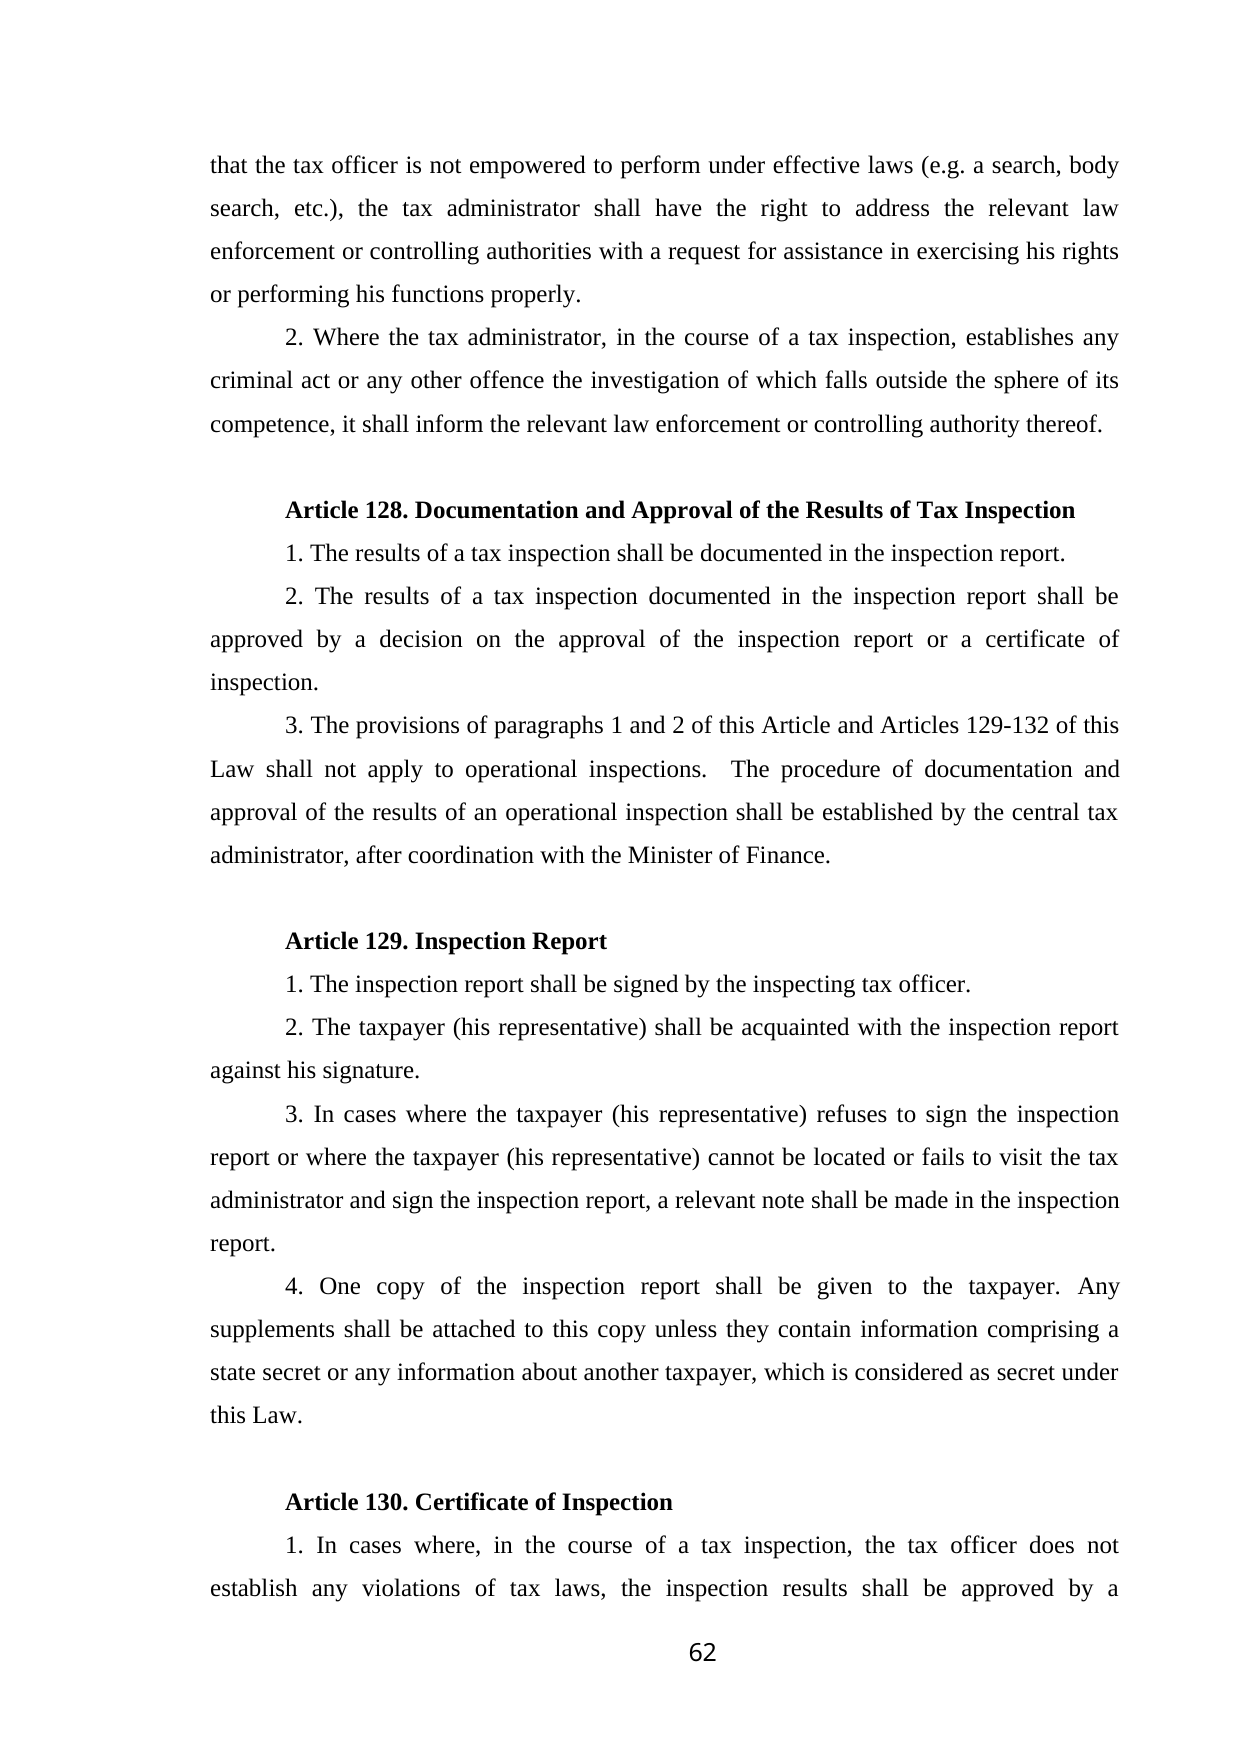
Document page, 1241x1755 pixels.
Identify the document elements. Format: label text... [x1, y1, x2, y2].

text 2. The taxpayer (his representative) shall be acquainted with the inspection report against his signature. [210, 1012, 1120, 1084]
text 1. In cases where, in the course of a tax inspection, the tax officer does not establish any violations of tax laws, the inspection results shall be approved by a [210, 1530, 1120, 1602]
text 1. The inspection report shall be signed by the inspecting tax officer. [210, 969, 1120, 998]
text 3. In cases where the taxpayer (his representative) refuses to sign the inspection report or where the taxpayer (his representative) cannot be located or fails to visit the tax administrator and sign the inspection report, a relevant note shall be made in the inspection report. [210, 1099, 1120, 1257]
text 1. The results of a tax inspection shall be documented in the inspection report. [210, 538, 1120, 567]
text 2. The results of a tax inspection documented in the inspection report shall be approved by a decision on the approval of the inspection report or a certificate of inspection. [210, 581, 1120, 696]
text 2. Where the tax administrator, in the course of a tax inspection, establishes any criminal act or any other offence the investigation of which falls outside the sphere of its competence, it shall inform the relevant law enforcement or controlling authority thereof. [210, 322, 1120, 437]
text that the tax officer is not empowered to perform under effective laws (e.g. a search, body search, etc.), the tax administrator shall have the right to address the relevant law enforcement or controlling authorities with a request for assistance in exercising his rights or performing his functions properly. [210, 150, 1120, 308]
text 4. One copy of the inspection report shall be given to the taxpayer. Any supplements shall be attached to this copy unless they contain information comprising a state secret or any information about another taxpayer, which is considered as secret under this Law. [210, 1271, 1120, 1429]
text 3. The provisions of paragraphs 1 and 2 of this Article and Articles 129-132 of this Law shall not apply to operational inspections. The procedure of documentation and approval of the results of an operational inspection shall be established by the central tax administrator, after coordination with the Minister of Finance. [210, 711, 1120, 869]
text Article 129. Inspection Report [210, 926, 1120, 955]
text Article 128. Documentation and Approval of the Results of Tax Inspection [210, 495, 1120, 524]
text Article 130. Certificate of Inspection [210, 1487, 1120, 1516]
